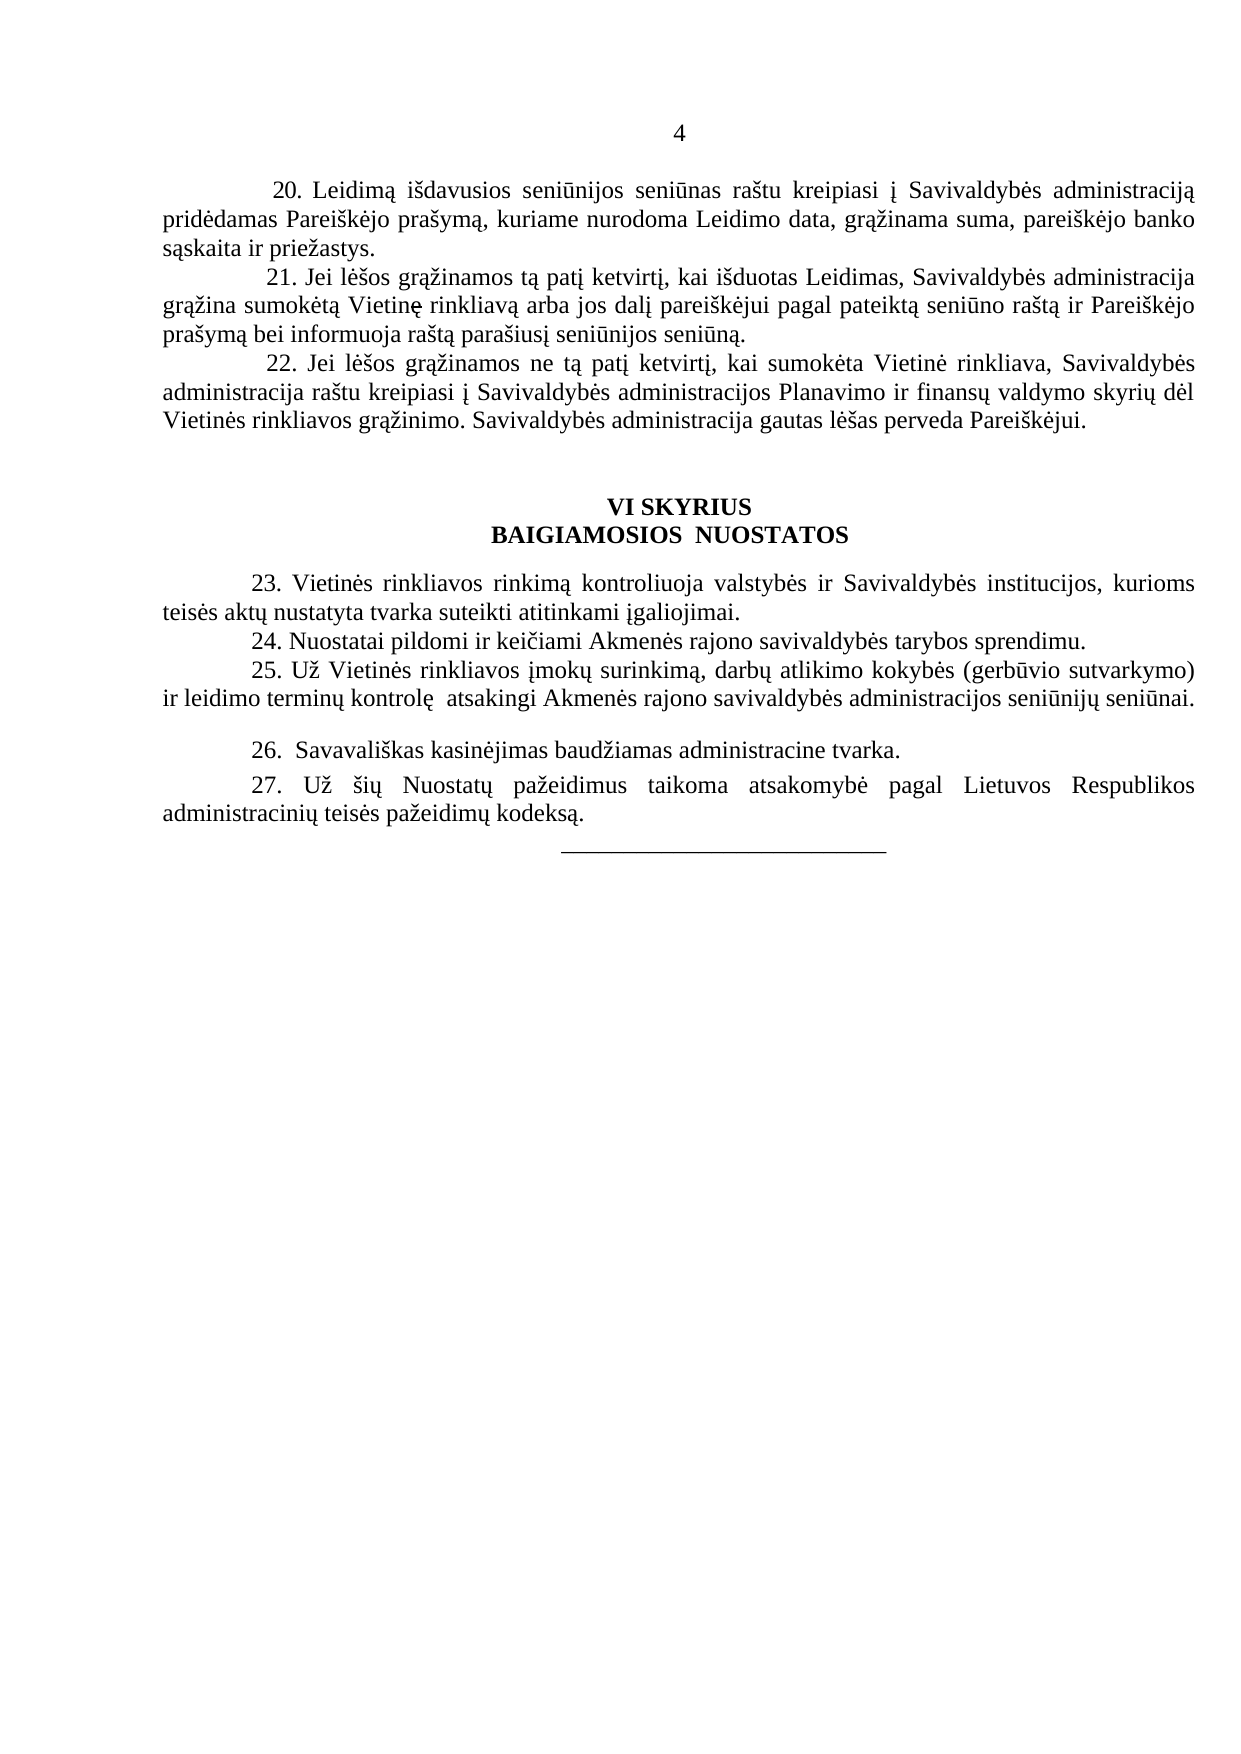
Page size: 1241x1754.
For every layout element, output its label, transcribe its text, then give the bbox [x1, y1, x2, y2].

text 22. Jei lėšos grąžinamos ne tą patį ketvirtį, kai sumokėta Vietinė rinkliava, Savivaldybės administracija raštu kreipiasi į Savivaldybės administracijos Planavimo ir finansų valdymo skyrių dėl Vietinės rinkliavos grąžinimo. Savivaldybės administracija gautas lėšas perveda Pareiškėjui. [162, 348, 1196, 434]
text 21. Jei lėšos grąžinamos tą patį ketvirtį, kai išduotas Leidimas, Savivaldybės administracija grąžina sumokėtą Vietinę rinkliavą arba jos dalį pareiškėjui pagal pateiktą seniūno raštą ir Pareiškėjo prašymą bei informuoja raštą parašiusį seniūnijos seniūną. [162, 262, 1196, 348]
text VI SKYRIUS [162, 492, 1196, 521]
text 24. Nuostatai pildomi ir keičiami Akmenės rajono savivaldybės tarybos sprendimu. [162, 626, 1196, 655]
text 26. Savavališkas kasinėjimas baudžiamas administracine tvarka. [162, 712, 1196, 770]
text BAIGIAMOSIOS NUOSTATOS [162, 521, 1196, 549]
text __________________________ [162, 827, 1196, 856]
text 23. Vietinės rinkliavos rinkimą kontroliuoja valstybės ir Savivaldybės institucijos, kurioms teisės aktų nustatyta tvarka suteikti atitinkami įgaliojimai. [162, 568, 1196, 626]
text 25. Už Vietinės rinkliavos įmokų surinkimą, darbų atlikimo kokybės (gerbūvio sutvarkymo) ir leidimo terminų kontrolę atsakingi Akmenės rajono savivaldybės administracijos seniūnijų seniūnai. [162, 655, 1196, 712]
text 27. Už šių Nuostatų pažeidimus taikoma atsakomybė pagal Lietuvos Respublikos administracinių teisės pažeidimų kodeksą. [162, 770, 1196, 827]
text 20. Leidimą išdavusios seniūnijos seniūnas raštu kreipiasi į Savivaldybės administraciją pridėdamas Pareiškėjo prašymą, kuriame nurodoma Leidimo data, grąžinama suma, pareiškėjo banko sąskaita ir priežastys. [162, 176, 1196, 262]
